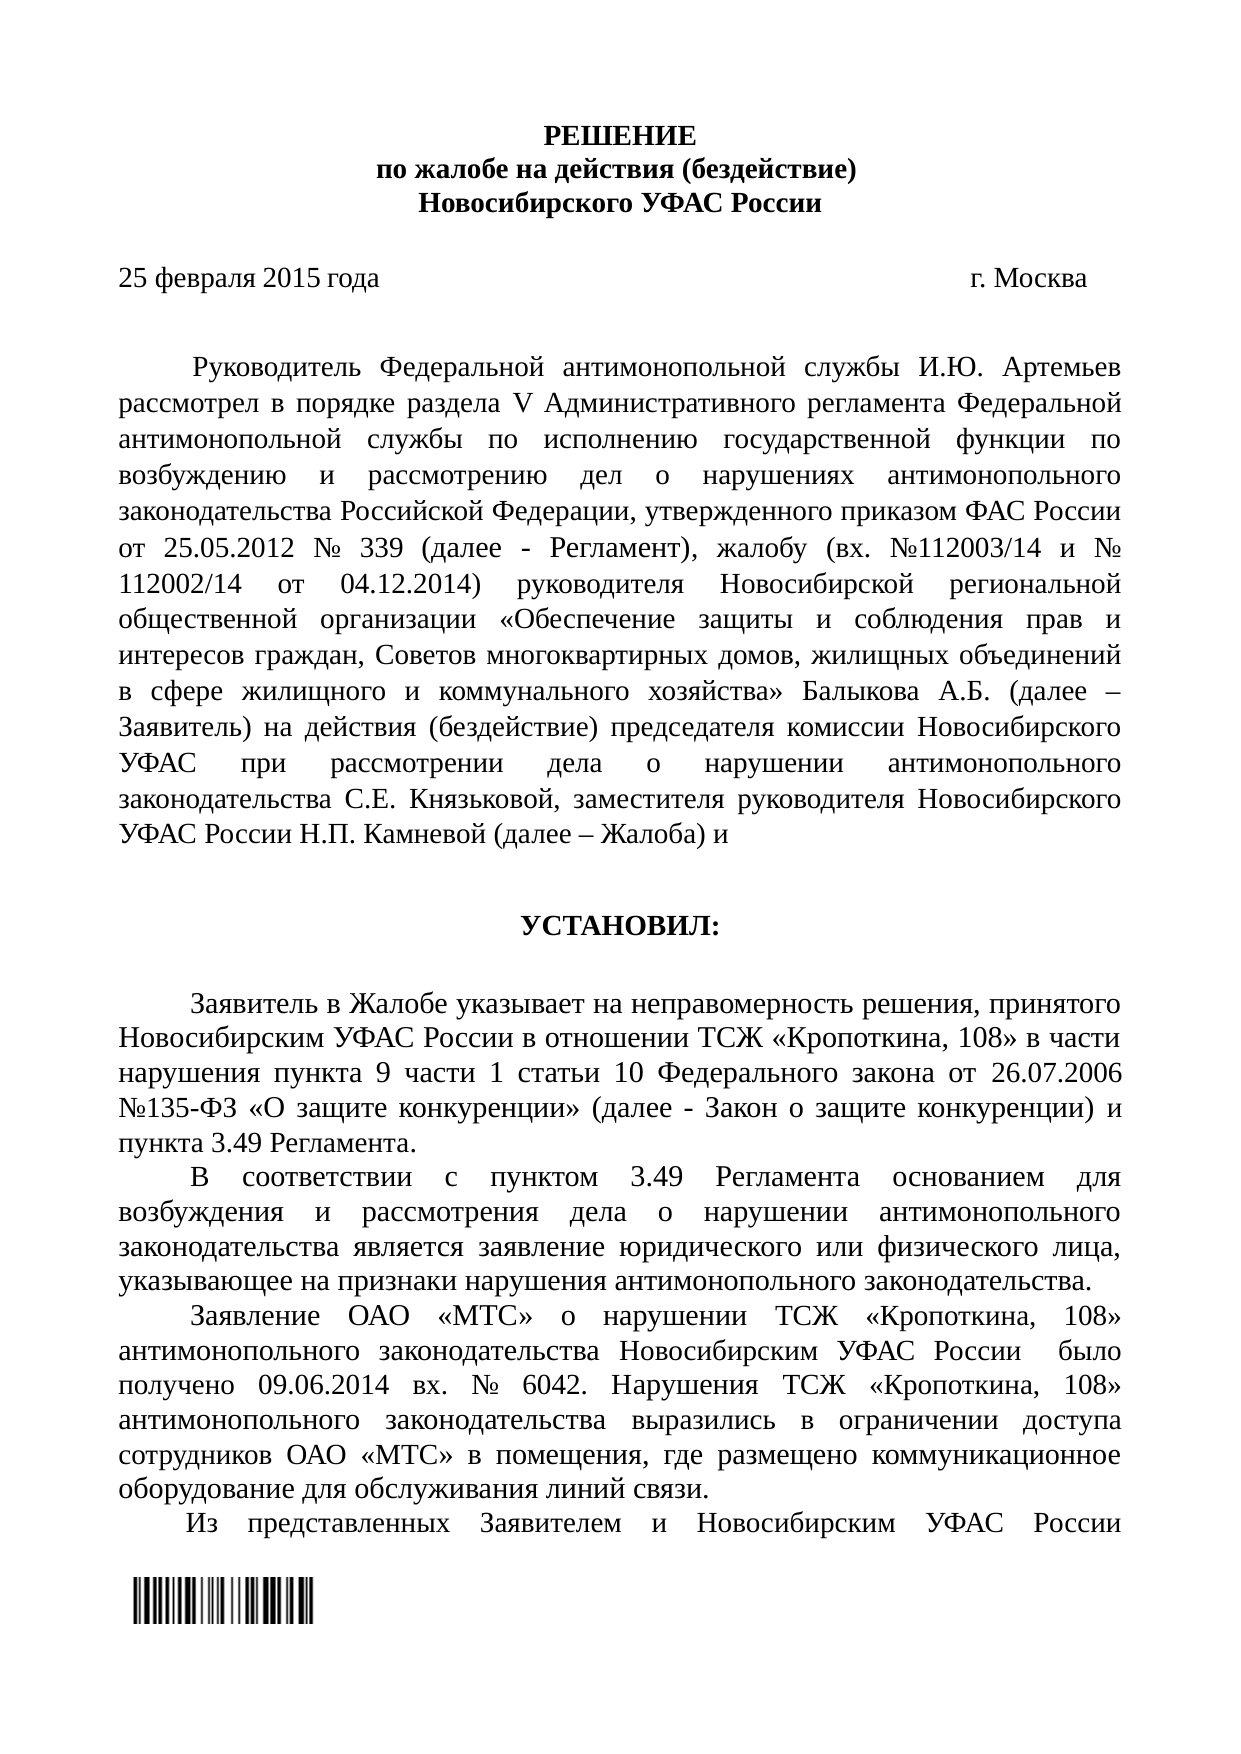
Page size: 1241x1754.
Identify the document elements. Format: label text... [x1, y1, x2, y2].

text по жалобе на действия (бездействие) [118, 152, 1122, 185]
text УСТАНОВИЛ: [118, 908, 1122, 942]
text Заявитель в Жалобе указывает на неправомерность решения, принятого Новосибирским УФАС России в отношении ТСЖ «Кропоткина, 108» в части нарушения пункта 9 части 1 статьи 10 Федерального закона от 26.07.2006 №135-ФЗ «О защите конкуренции» (далее - Закон о защите конкуренции) и пункта 3.49 Регламента. [118, 985, 1122, 1158]
picture [118, 1577, 331, 1624]
text 25 февраля 2015 года г. Москва [118, 260, 1122, 293]
text В соответствии с пунктом 3.49 Регламента основанием для возбуждения и рассмотрения дела о нарушении антимонопольного законодательства является заявление юридического или физического лица, указывающее на признаки нарушения антимонопольного законодательства. [118, 1158, 1122, 1297]
text Заявление ОАО «МТС» о нарушении ТСЖ «Кропоткина, 108» антимонопольного законодательства Новосибирским УФАС России было получено 09.06.2014 вх. № 6042. Нарушения ТСЖ «Кропоткина, 108» антимонопольного законодательства выразились в ограничении доступа сотрудников ОАО «МТС» в помещения, где размещено коммуникационное оборудование для обслуживания линий связи. [118, 1297, 1122, 1505]
text Из представленных Заявителем и Новосибирским УФАС России [118, 1505, 1122, 1539]
text Новосибирского УФАС России [118, 185, 1122, 219]
text Руководитель Федеральной антимонопольной службы И.Ю. Артемьев рассмотрел в порядке раздела V Административного регламента Федеральной антимонопольной службы по исполнению государственной функции по возбуждению и рассмотрению дел о нарушениях антимонопольного законодательства Российской Федерации, утвержденного приказом ФАС России от 25.05.2012 № 339 (далее - Регламент), жалобу (вх. №112003/14 и № 112002/14 от 04.12.2014) руководителя Новосибирской региональной общественной организации «Обеспечение защиты и соблюдения прав и интересов граждан, Советов многоквартирных домов, жилищных объединений в сфере жилищного и коммунального хозяйства» Балыкова А.Б. (далее – Заявитель) на действия (бездействие) председателя комиссии Новосибирского УФАС при рассмотрении дела о нарушении антимонопольного законодательства С.Е. Князьковой, заместителя руководителя Новосибирского УФАС России Н.П. Камневой (далее – Жалоба) и [118, 349, 1122, 850]
text РЕШЕНИЕ [118, 118, 1122, 152]
